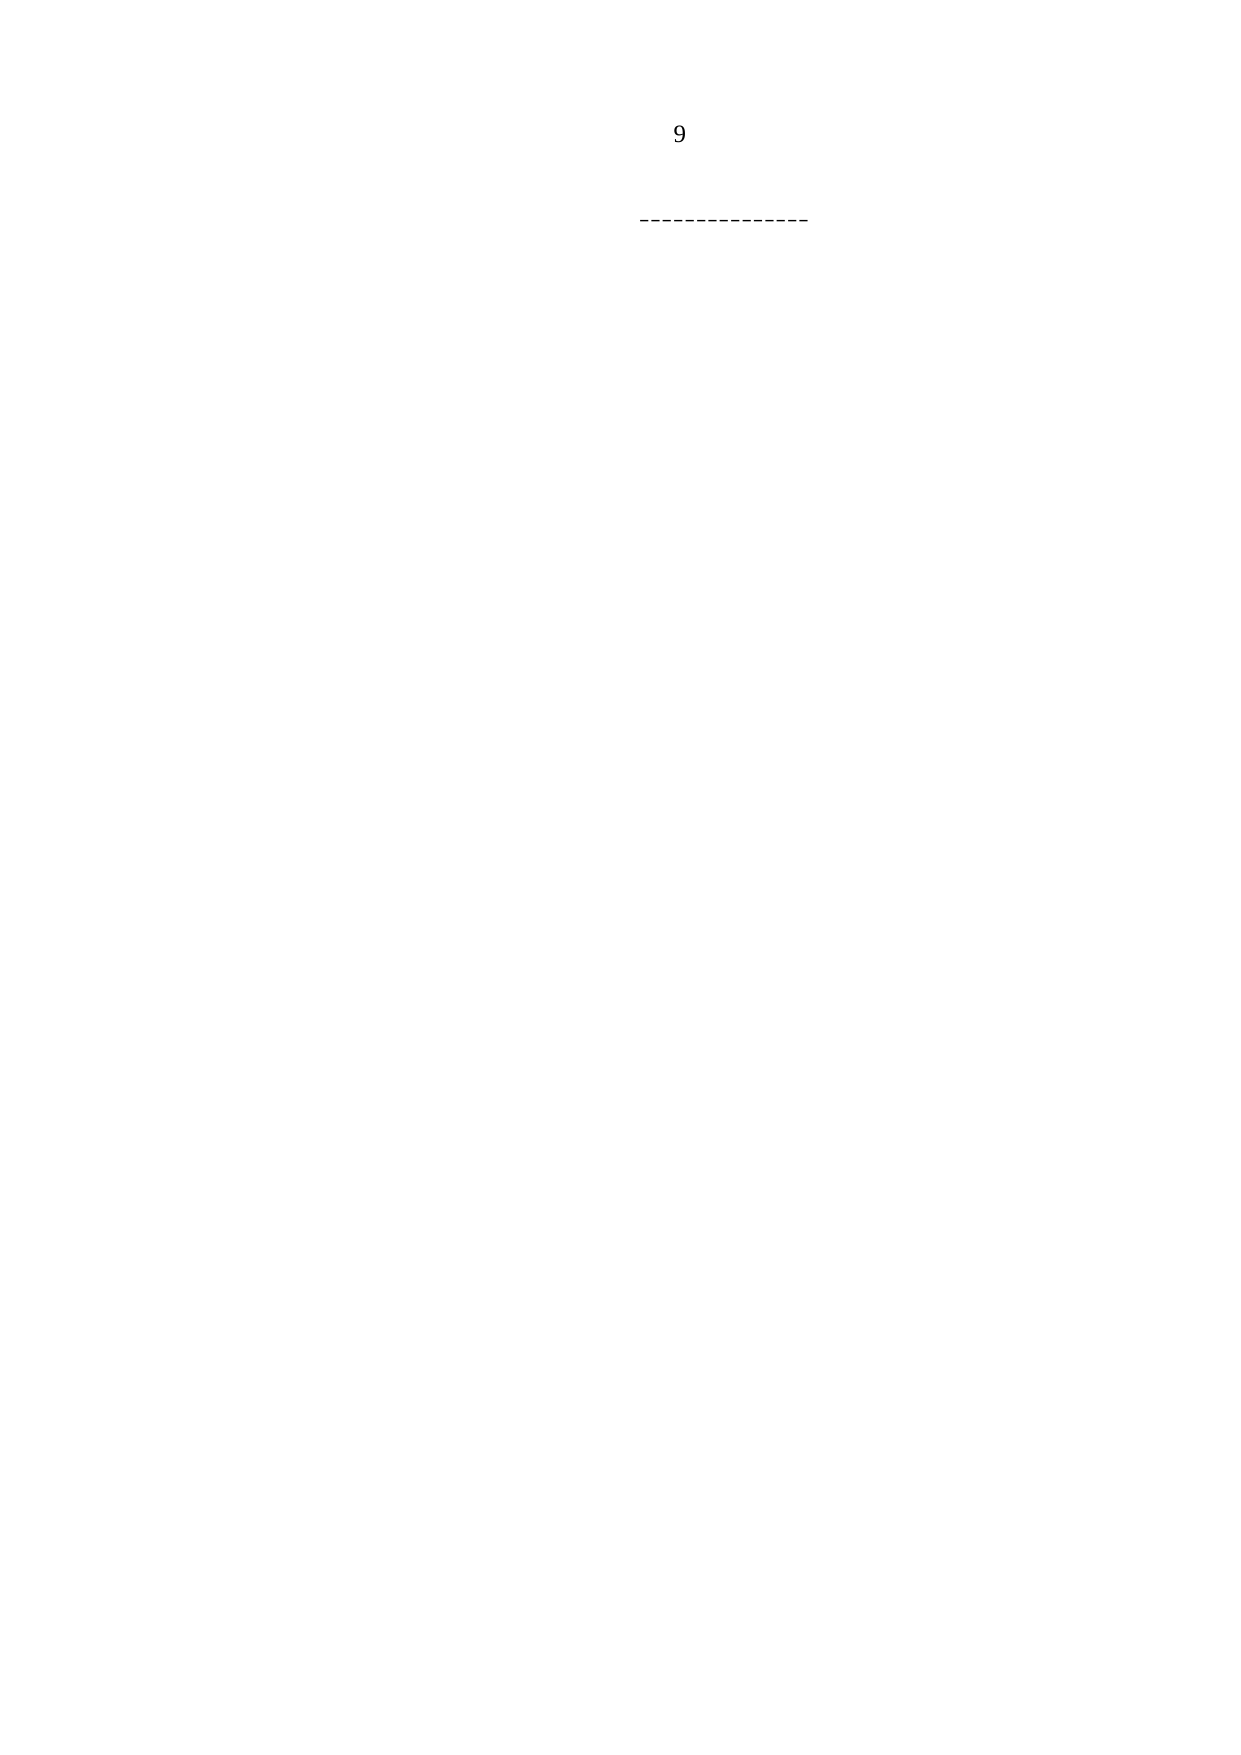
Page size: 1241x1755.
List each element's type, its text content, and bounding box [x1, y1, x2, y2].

text ––––––––––––––– [177, 205, 1182, 233]
